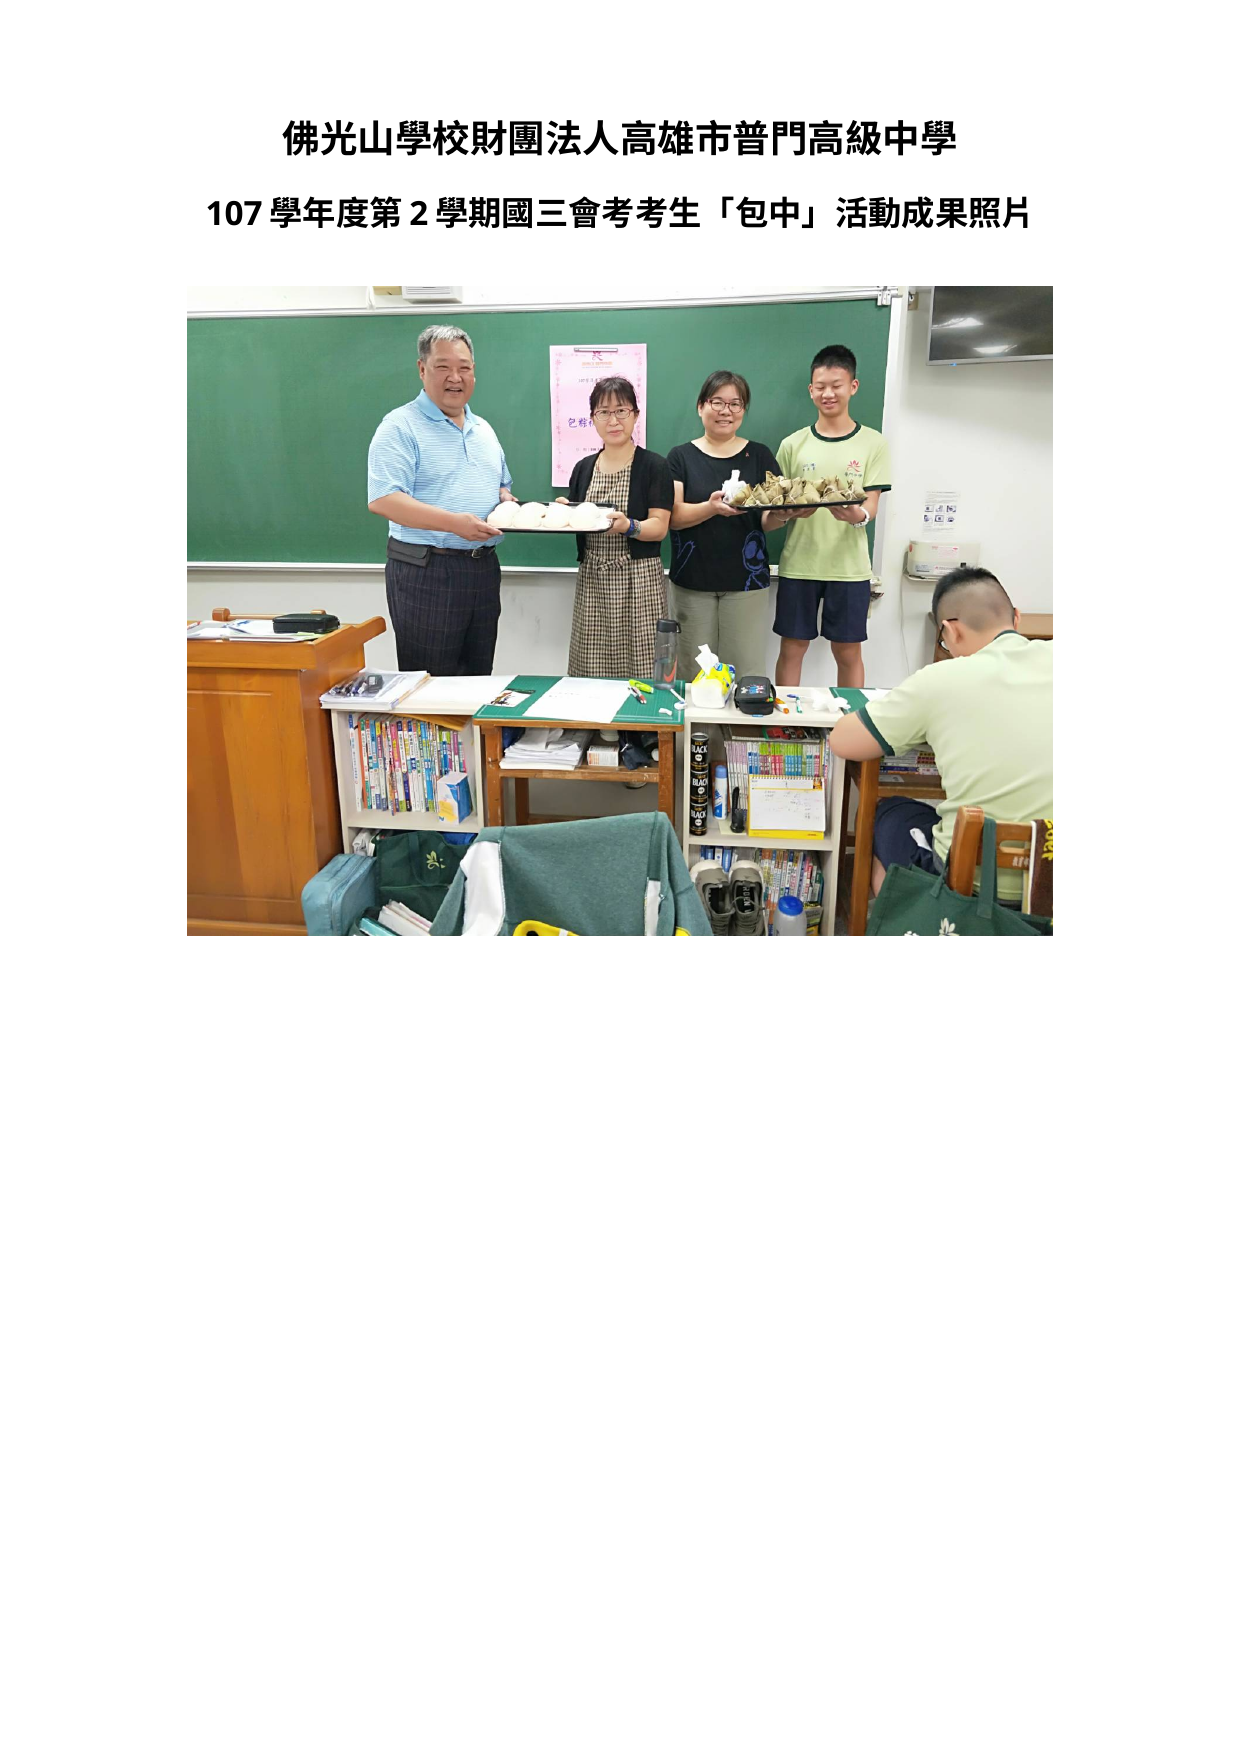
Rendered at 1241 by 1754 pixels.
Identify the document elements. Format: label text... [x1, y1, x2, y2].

text 107學年度第2學期國三會考考生「包中」活動成果照片 [118, 174, 1122, 249]
picture [187, 286, 1053, 936]
text 佛光山學校財團法人高雄市普門高級中學 [118, 99, 1122, 174]
